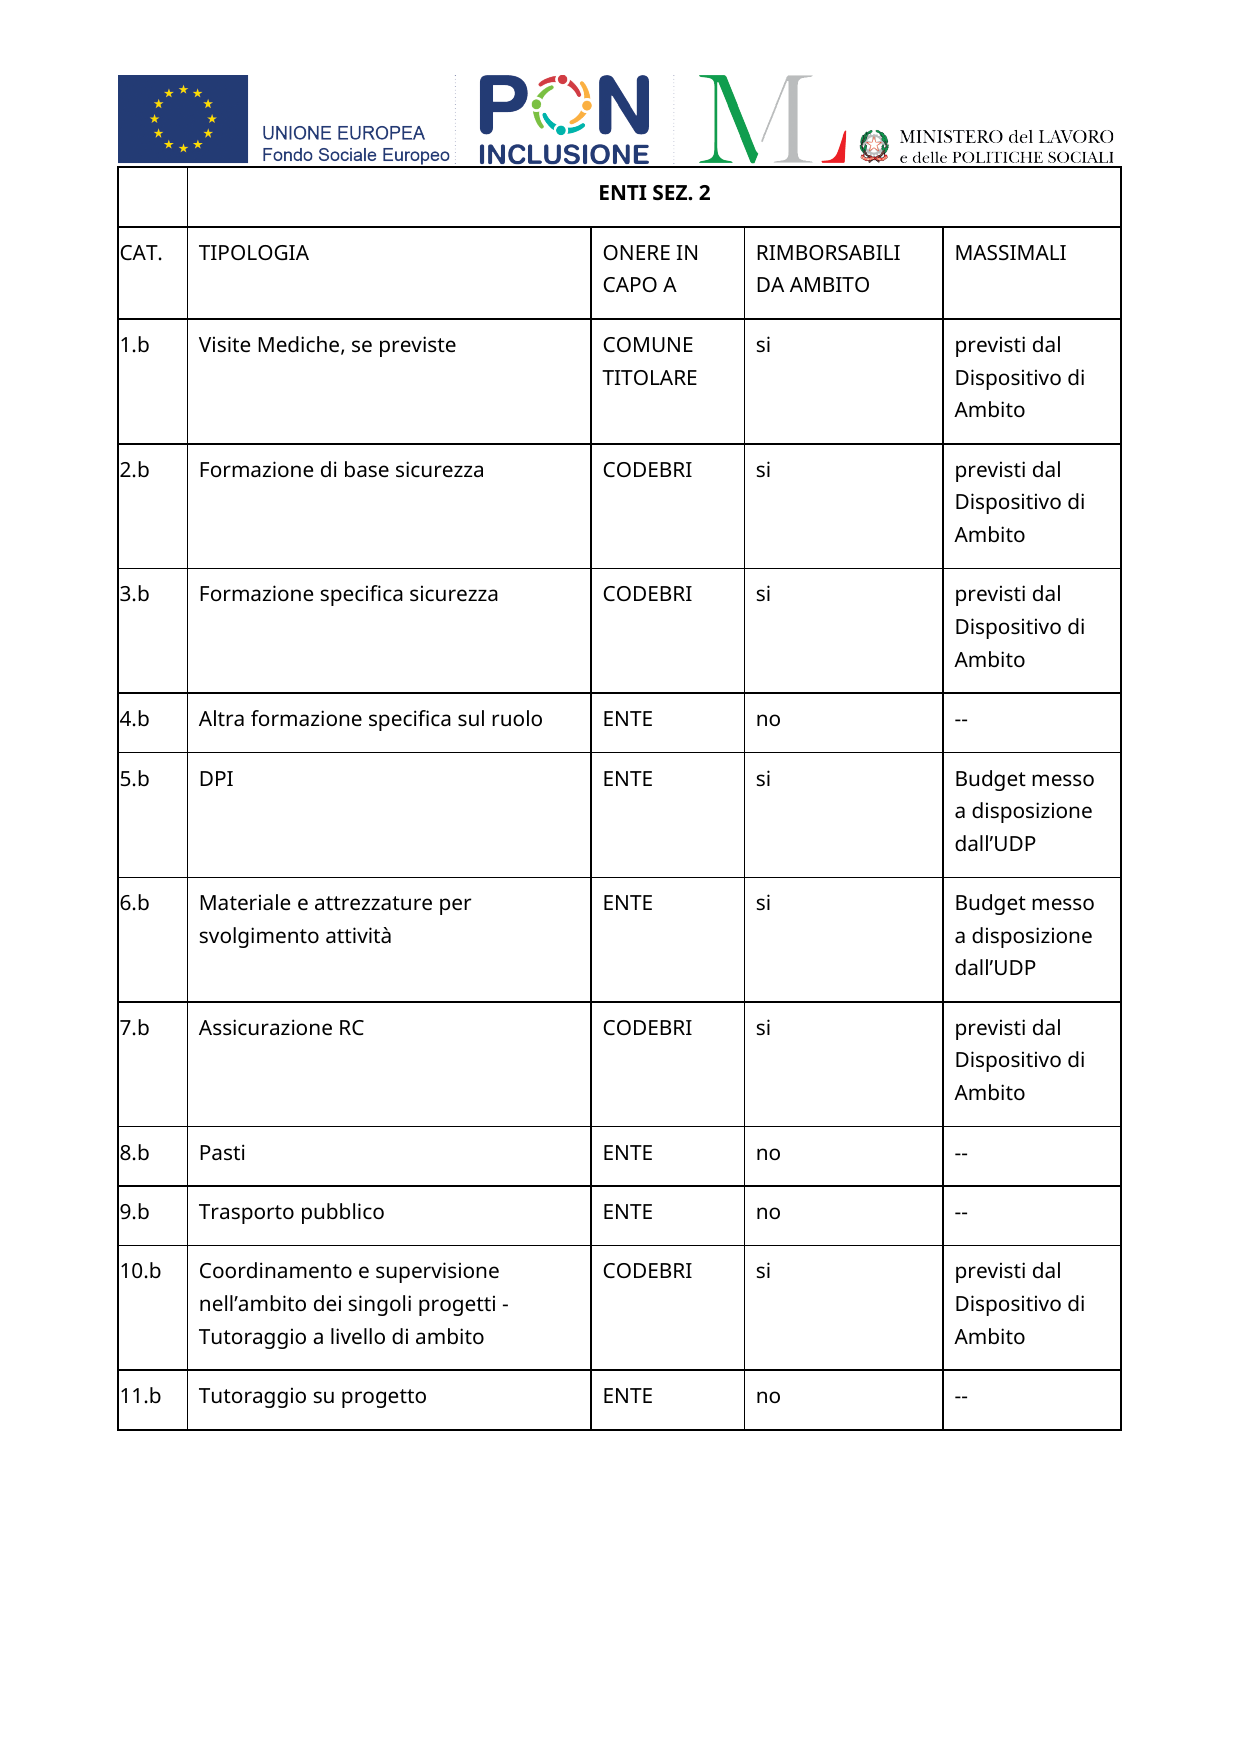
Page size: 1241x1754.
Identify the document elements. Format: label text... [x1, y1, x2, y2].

table_cell CODEBRI [592, 445, 744, 567]
table_cell ENTE [592, 694, 744, 752]
table_cell ENTE [592, 1127, 744, 1185]
table_cell CODEBRI [592, 569, 744, 692]
table_cell Altra formazione specifica sul ruolo [188, 694, 590, 752]
table_cell 3.b [119, 569, 187, 692]
table_cell 11.b [119, 1371, 187, 1429]
table_cell CAT. [119, 228, 187, 318]
table_cell si [745, 1003, 942, 1126]
table_cell 7.b [119, 1003, 187, 1126]
table_cell ENTE [592, 1371, 744, 1429]
table_cell Visite Mediche, se previste [188, 320, 590, 443]
table_cell Trasporto pubblico [188, 1187, 590, 1245]
table_cell -- [944, 1127, 1120, 1185]
table_cell Formazione specifica sicurezza [188, 569, 590, 692]
table_cell 5.b [119, 753, 187, 876]
table_cell Budget messo a disposizione dall’UDP [944, 878, 1120, 1001]
table_cell -- [944, 1371, 1120, 1429]
table_cell si [745, 878, 942, 1001]
table_cell 2.b [119, 445, 187, 567]
table_cell si [745, 445, 942, 567]
table_cell 9.b [119, 1187, 187, 1245]
table_cell Materiale e attrezzature per svolgimento attività [188, 878, 590, 1001]
table_cell Formazione di base sicurezza [188, 445, 590, 567]
table_cell Budget messo a disposizione dall’UDP [944, 753, 1120, 876]
table_cell -- [944, 1187, 1120, 1245]
table_cell 1.b [119, 320, 187, 443]
table_cell -- [944, 694, 1120, 752]
table_cell si [745, 320, 942, 443]
table_cell 10.b [119, 1246, 187, 1369]
table_cell previsti dal Dispositivo di Ambito [944, 569, 1120, 692]
table_cell si [745, 753, 942, 876]
picture [118, 75, 1114, 166]
table_cell previsti dal Dispositivo di Ambito [944, 1003, 1120, 1126]
table_cell Tutoraggio su progetto [188, 1371, 590, 1429]
table_cell no [745, 1371, 942, 1429]
table_cell ONERE IN CAPO A [592, 228, 744, 318]
table_cell CODEBRI [592, 1003, 744, 1126]
table_cell 8.b [119, 1127, 187, 1185]
table_cell Pasti [188, 1127, 590, 1185]
table_cell si [745, 569, 942, 692]
table_cell no [745, 1187, 942, 1245]
table_cell MASSIMALI [944, 228, 1120, 318]
table_cell RIMBORSABILI DA AMBITO [745, 228, 942, 318]
table_cell 6.b [119, 878, 187, 1001]
table_cell DPI [188, 753, 590, 876]
table_cell ENTE [592, 753, 744, 876]
table_cell TIPOLOGIA [188, 228, 590, 318]
table_cell Assicurazione RC [188, 1003, 590, 1126]
table_cell 4.b [119, 694, 187, 752]
table_cell previsti dal Dispositivo di Ambito [944, 445, 1120, 567]
table_cell ENTE [592, 1187, 744, 1245]
table_cell previsti dal Dispositivo di Ambito [944, 320, 1120, 443]
table_cell COMUNE TITOLARE [592, 320, 744, 443]
table_cell ENTE [592, 878, 744, 1001]
table_cell no [745, 1127, 942, 1185]
table_cell CODEBRI [592, 1246, 744, 1369]
table_header ENTI SEZ. 2 [188, 168, 1120, 226]
table_cell Coordinamento e supervisione nell’ambito dei singoli progetti - Tutoraggio a livello di ambito [188, 1246, 590, 1369]
table_cell previsti dal Dispositivo di Ambito [944, 1246, 1120, 1369]
table_header [119, 168, 187, 226]
table_cell si [745, 1246, 942, 1369]
table_cell no [745, 694, 942, 752]
